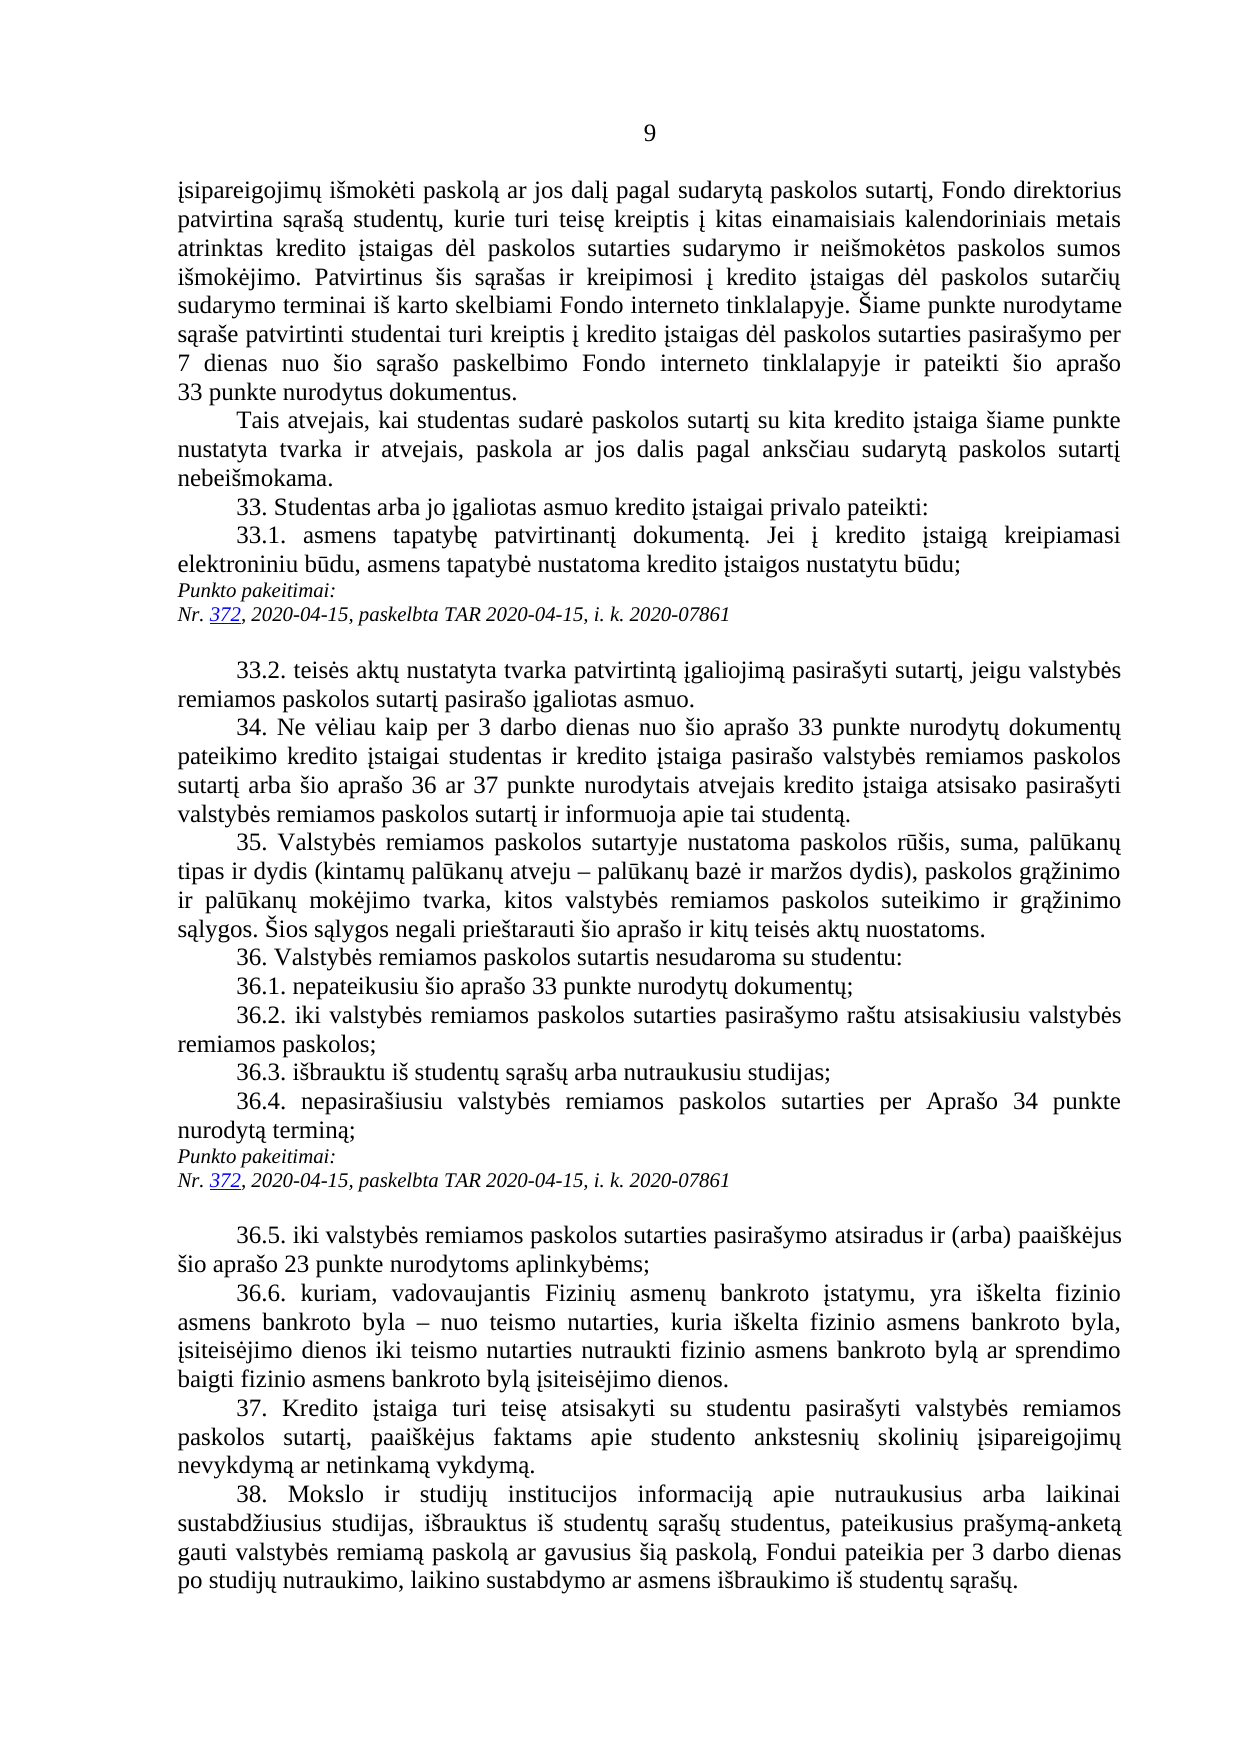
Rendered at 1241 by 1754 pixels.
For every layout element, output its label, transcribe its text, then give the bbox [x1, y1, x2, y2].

text Punkto pakeitimai: [177, 578, 1122, 602]
text 33.1. asmens tapatybę patvirtinantį dokumentą. Jei į kredito įstaigą kreipiamasi elektroniniu būdu, asmens tapatybė nustatoma kredito įstaigos nustatytu būdu; [177, 521, 1122, 578]
text 33. Studentas arba jo įgaliotas asmuo kredito įstaigai privalo pateikti: [177, 492, 1122, 521]
text 36.5. iki valstybės remiamos paskolos sutarties pasirašymo atsiradus ir (arba) paaiškėjus šio aprašo 23 punkte nurodytoms aplinkybėms; [177, 1221, 1122, 1278]
text Punkto pakeitimai: [177, 1144, 1122, 1168]
text 36.3. išbrauktu iš studentų sąrašų arba nutraukusiu studijas; [177, 1057, 1122, 1086]
text 36.2. iki valstybės remiamos paskolos sutarties pasirašymo raštu atsisakiusiu valstybės remiamos paskolos; [177, 1000, 1122, 1057]
text 33.2. teisės aktų nustatyta tvarka patvirtintą įgaliojimą pasirašyti sutartį, jeigu valstybės remiamos paskolos sutartį pasirašo įgaliotas asmuo. [177, 655, 1122, 712]
text Tais atvejais, kai studentas sudarė paskolos sutartį su kita kredito įstaiga šiame punkte nustatyta tvarka ir atvejais, paskola ar jos dalis pagal anksčiau sudarytą paskolos sutartį nebeišmokama. [177, 406, 1122, 492]
text 36.6. kuriam, vadovaujantis Fizinių asmenų bankroto įstatymu, yra iškelta fizinio asmens bankroto byla – nuo teismo nutarties, kuria iškelta fizinio asmens bankroto byla, įsiteisėjimo dienos iki teismo nutarties nutraukti fizinio asmens bankroto bylą ar sprendimo baigti fizinio asmens bankroto bylą įsiteisėjimo dienos. [177, 1278, 1122, 1393]
text įsipareigojimų išmokėti paskolą ar jos dalį pagal sudarytą paskolos sutartį, Fondo direktorius patvirtina sąrašą studentų, kurie turi teisę kreiptis į kitas einamaisiais kalendoriniais metais atrinktas kredito įstaigas dėl paskolos sutarties sudarymo ir neišmokėtos paskolos sumos išmokėjimo. Patvirtinus šis sąrašas ir kreipimosi į kredito įstaigas dėl paskolos sutarčių sudarymo terminai iš karto skelbiami Fondo interneto tinklalapyje. Šiame punkte nurodytame sąraše patvirtinti studentai turi kreiptis į kredito įstaigas dėl paskolos sutarties pasirašymo per 7 dienas nuo šio sąrašo paskelbimo Fondo interneto tinklalapyje ir pateikti šio aprašo 33 punkte nurodytus dokumentus. [177, 176, 1122, 406]
text 37. Kredito įstaiga turi teisę atsisakyti su studentu pasirašyti valstybės remiamos paskolos sutartį, paaiškėjus faktams apie studento ankstesnių skolinių įsipareigojimų nevykdymą ar netinkamą vykdymą. [177, 1393, 1122, 1479]
text 35. Valstybės remiamos paskolos sutartyje nustatoma paskolos rūšis, suma, palūkanų tipas ir dydis (kintamų palūkanų atveju – palūkanų bazė ir maržos dydis), paskolos grąžinimo ir palūkanų mokėjimo tvarka, kitos valstybės remiamos paskolos suteikimo ir grąžinimo sąlygos. Šios sąlygos negali prieštarauti šio aprašo ir kitų teisės aktų nuostatoms. [177, 827, 1122, 942]
text Nr. 372, 2020-04-15, paskelbta TAR 2020-04-15, i. k. 2020-07861 [177, 1168, 1122, 1192]
text 34. Ne vėliau kaip per 3 darbo dienas nuo šio aprašo 33 punkte nurodytų dokumentų pateikimo kredito įstaigai studentas ir kredito įstaiga pasirašo valstybės remiamos paskolos sutartį arba šio aprašo 36 ar 37 punkte nurodytais atvejais kredito įstaiga atsisako pasirašyti valstybės remiamos paskolos sutartį ir informuoja apie tai studentą. [177, 712, 1122, 827]
text 38. Mokslo ir studijų institucijos informaciją apie nutraukusius arba laikinai sustabdžiusius studijas, išbrauktus iš studentų sąrašų studentus, pateikusius prašymą-anketą gauti valstybės remiamą paskolą ar gavusius šią paskolą, Fondui pateikia per 3 darbo dienas po studijų nutraukimo, laikino sustabdymo ar asmens išbraukimo iš studentų sąrašų. [177, 1479, 1122, 1594]
text 36. Valstybės remiamos paskolos sutartis nesudaroma su studentu: [177, 942, 1122, 971]
text 36.1. nepateikusiu šio aprašo 33 punkte nurodytų dokumentų; [177, 971, 1122, 1000]
text Nr. 372, 2020-04-15, paskelbta TAR 2020-04-15, i. k. 2020-07861 [177, 602, 1122, 626]
text 36.4. nepasirašiusiu valstybės remiamos paskolos sutarties per Aprašo 34 punkte nurodytą terminą; [177, 1086, 1122, 1144]
